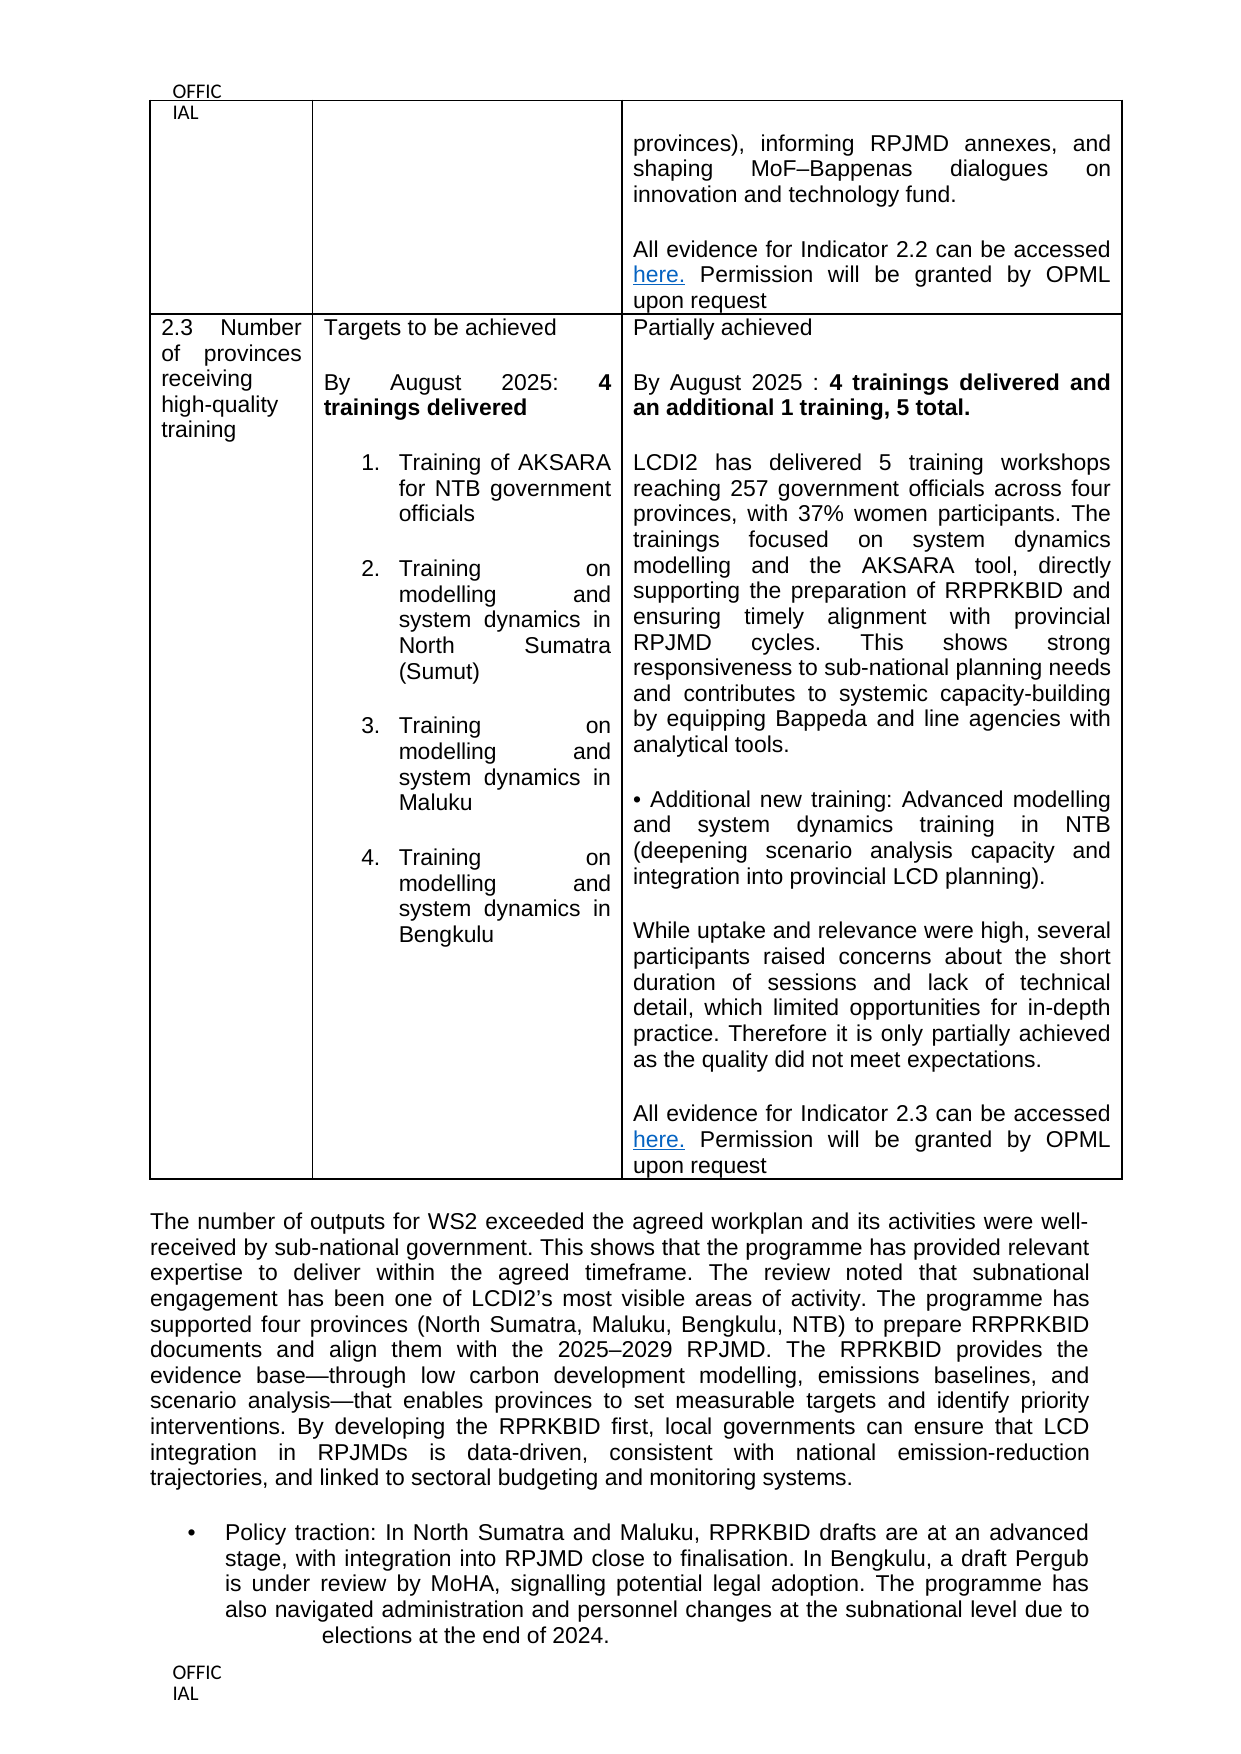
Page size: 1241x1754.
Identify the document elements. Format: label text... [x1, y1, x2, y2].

table_cell Targets to be achieved By August 2025: 4 trainings delivered Training of AKSARA for NTB government officials Training on modelling and system dynamics in North Sumatra (Sumut) Training on modelling and system dynamics in Maluku Training on modelling and system dynamics in Bengkulu [313, 315, 621, 1178]
list Policy traction: In North Sumatra and Maluku, RPRKBID drafts are at an advanced stage, with integration into RPJMD close to finalisation. In Bengkulu, a draft Pergub is under review by MoHA, signalling potential legal adoption. The programme has also navigated administration and personnel changes at the subnational level due to elections at the end of 2024. [187, 1520, 1090, 1648]
table_cell Partially achieved By August 2025 : 4 trainings delivered and an additional 1 training, 5 total. LCDI2 has delivered 5 training workshops reaching 257 government officials across four provinces, with 37% women participants. The trainings focused on system dynamics modelling and the AKSARA tool, directly supporting the preparation of RRPRKBID and ensuring timely alignment with provincial RPJMD cycles. This shows strong responsiveness to sub-national planning needs and contributes to systemic capacity-building by equipping Bappeda and line agencies with analytical tools. • Additional new training: Advanced modelling and system dynamics training in NTB (deepening scenario analysis capacity and integration into provincial LCD planning). While uptake and relevance were high, several participants raised concerns about the short duration of sessions and lack of technical detail, which limited opportunities for in-depth practice. Therefore it is only partially achieved as the quality did not meet expectations. All evidence for Indicator 2.3 can be accessed here. Permission will be granted by OPML upon request [623, 315, 1121, 1178]
text The number of outputs for WS2 exceeded the agreed workplan and its activities were well-received by sub-national government. This shows that the programme has provided relevant expertise to deliver within the agreed timeframe. The review noted that subnational engagement has been one of LCDI2’s most visible areas of activity. The programme has supported four provinces (North Sumatra, Maluku, Bengkulu, NTB) to prepare RRPRKBID documents and align them with the 2025–2029 RPJMD. The RPRKBID provides the evidence base—through low carbon development modelling, emissions baselines, and scenario analysis—that enables provinces to set measurable targets and identify priority interventions. By developing the RPRKBID first, local governments can ensure that LCD integration in RPJMDs is data-driven, consistent with national emission-reduction trajectories, and linked to sectoral budgeting and monitoring systems. [150, 1209, 1090, 1491]
table_cell provinces), informing RPJMD annexes, and shaping MoF–Bappenas dialogues on innovation and technology fund. All evidence for Indicator 2.2 can be accessed here. Permission will be granted by OPML upon request [623, 101, 1121, 313]
table_cell 2.3 Number of provinces receiving high-quality training [151, 315, 312, 1178]
table_cell [313, 101, 621, 313]
table_cell 2.2 Number of high-quality technical assistance products that contribute to implementation of LCD plans (e.g. policy, finance and reporting) [151, 101, 312, 313]
